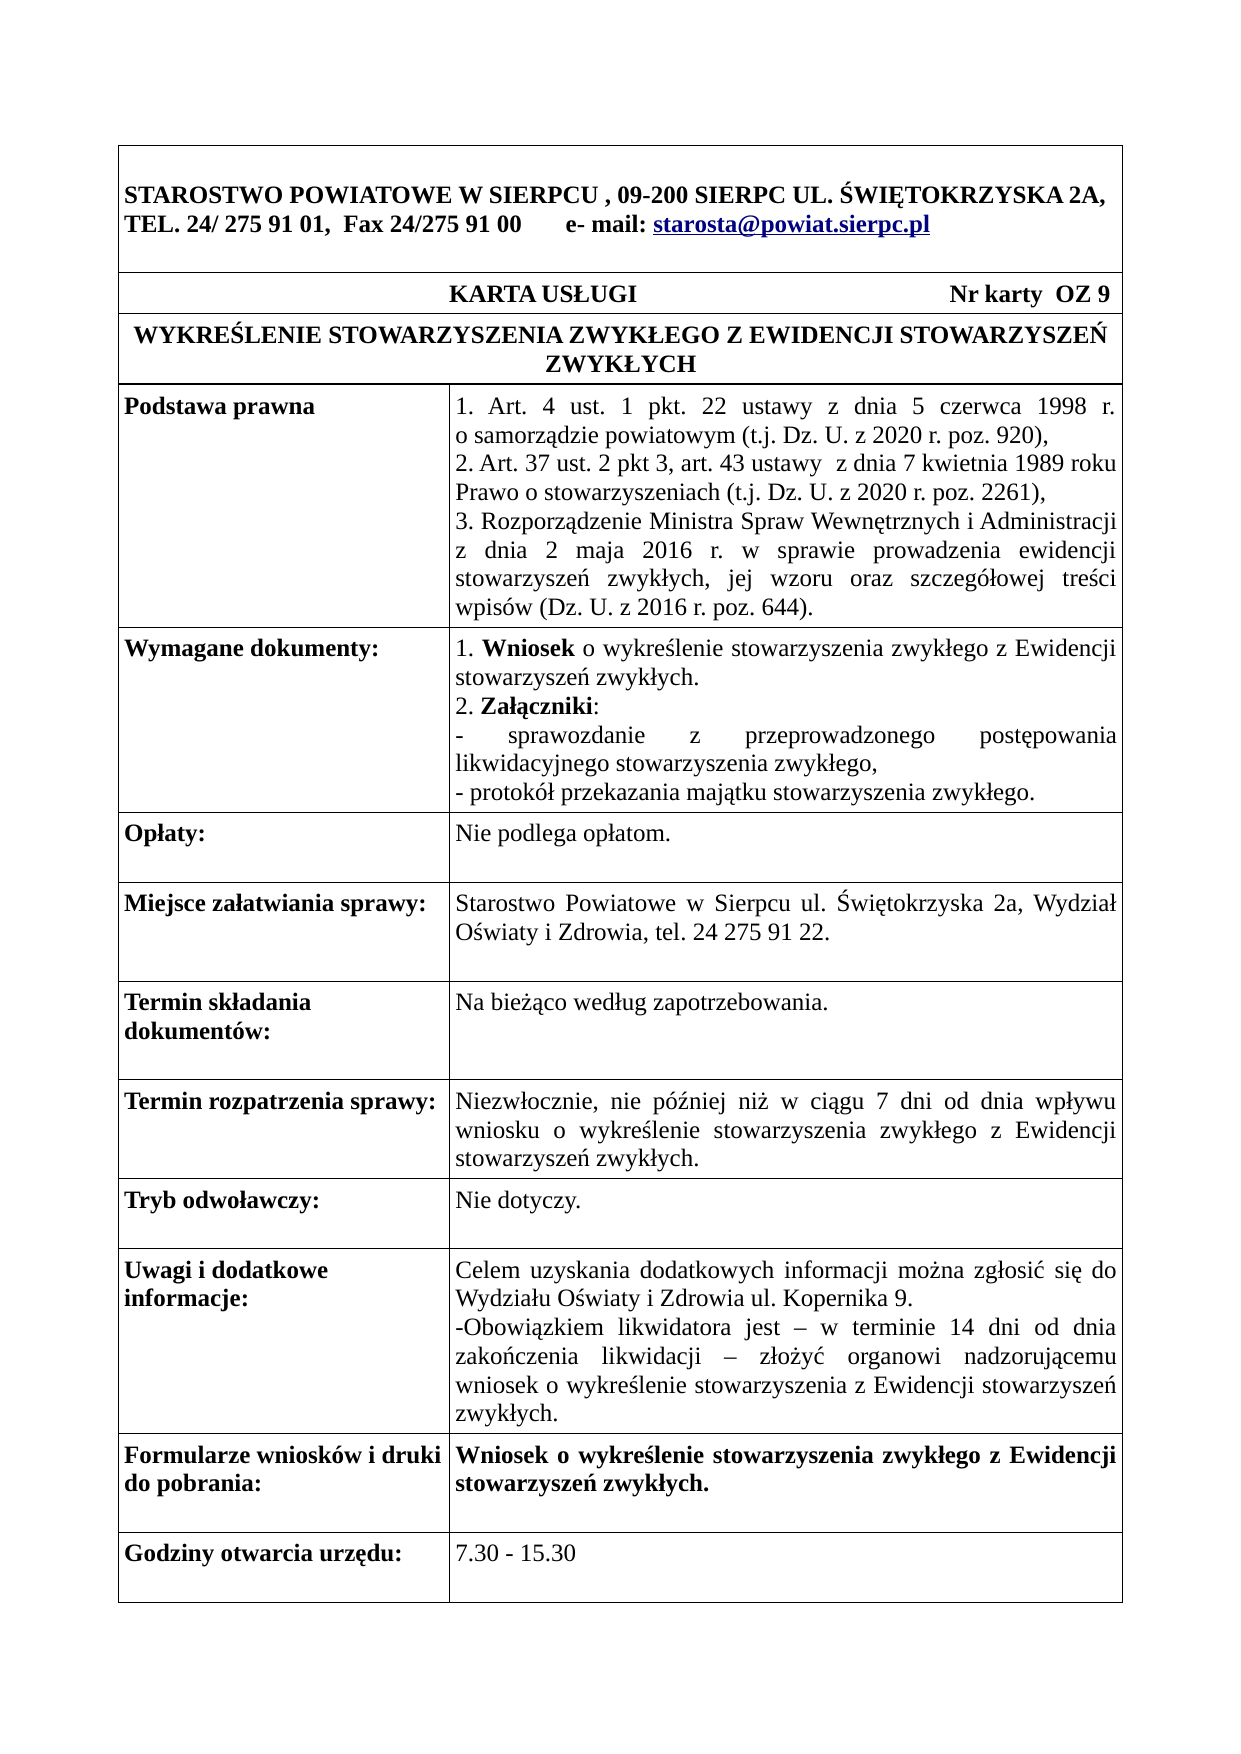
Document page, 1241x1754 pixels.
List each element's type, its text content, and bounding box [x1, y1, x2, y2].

table_cell Starostwo Powiatowe w Sierpcu ul. Świętokrzyska 2a, Wydział Oświaty i Zdrowia, tel. 24 275 91 22. [450, 883, 1122, 981]
table_cell Wniosek o wykreślenie stowarzyszenia zwykłego z Ewidencji stowarzyszeń zwykłych. [450, 1434, 1122, 1532]
table_cell Godziny otwarcia urzędu: [119, 1533, 449, 1602]
table_cell WYKREŚLENIE STOWARZYSZENIA ZWYKŁEGO Z EWIDENCJI STOWARZYSZEŃ ZWYKŁYCH [119, 314, 1122, 383]
table_cell 7.30 - 15.30 [450, 1533, 1122, 1602]
table_header Podstawa prawna [119, 385, 449, 627]
table_cell Formularze wniosków i druki do pobrania: [119, 1434, 449, 1532]
table_cell Na bieżąco według zapotrzebowania. [450, 982, 1122, 1079]
table_cell Miejsce załatwiania sprawy: [119, 883, 449, 981]
table_cell Opłaty: [119, 813, 449, 882]
table_cell Niezwłocznie, nie później niż w ciągu 7 dni od dnia wpływu wniosku o wykreślenie stowarzyszenia zwykłego z Ewidencji stowarzyszeń zwykłych. [450, 1080, 1122, 1178]
table_cell KARTA USŁUGI Nr karty OZ 9 [119, 273, 1122, 313]
table_cell Wymagane dokumenty: [119, 628, 449, 812]
table_cell Nie dotyczy. [450, 1179, 1122, 1248]
table_cell Termin składania dokumentów: [119, 982, 449, 1079]
table_cell Uwagi i dodatkowe informacje: [119, 1249, 449, 1433]
table_header 1. Art. 4 ust. 1 pkt. 22 ustawy z dnia 5 czerwca 1998 r. o samorządzie powiatowym (t.j. Dz. U. z 2020 r. poz. 920), 2. Art. 37 ust. 2 pkt 3, art. 43 ustawy z dnia 7 kwietnia 1989 roku Prawo o stowarzyszeniach (t.j. Dz. U. z 2020 r. poz. 2261), 3. Rozporządzenie Ministra Spraw Wewnętrznych i Administracji z dnia 2 maja 2016 r. w sprawie prowadzenia ewidencji stowarzyszeń zwykłych, jej wzoru oraz szczegółowej treści wpisów (Dz. U. z 2016 r. poz. 644). [450, 385, 1122, 627]
table_cell Celem uzyskania dodatkowych informacji można zgłosić się do Wydziału Oświaty i Zdrowia ul. Kopernika 9. -Obowiązkiem likwidatora jest – w terminie 14 dni od dnia zakończenia likwidacji – złożyć organowi nadzorującemu wniosek o wykreślenie stowarzyszenia z Ewidencji stowarzyszeń zwykłych. [450, 1249, 1122, 1433]
table_cell 1. Wniosek o wykreślenie stowarzyszenia zwykłego z Ewidencji stowarzyszeń zwykłych. 2. Załączniki: - sprawozdanie z przeprowadzonego postępowania likwidacyjnego stowarzyszenia zwykłego, - protokół przekazania majątku stowarzyszenia zwykłego. [450, 628, 1122, 812]
table_cell Nie podlega opłatom. [450, 813, 1122, 882]
table_cell Tryb odwoławczy: [119, 1179, 449, 1248]
table_cell Termin rozpatrzenia sprawy: [119, 1080, 449, 1178]
table_header STAROSTWO POWIATOWE W SIERPCU , 09-200 SIERPC UL. ŚWIĘTOKRZYSKA 2A, TEL. 24/ 275 91 01, Fax 24/275 91 00 e- mail: starosta@powiat.sierpc.pl [119, 146, 1122, 272]
